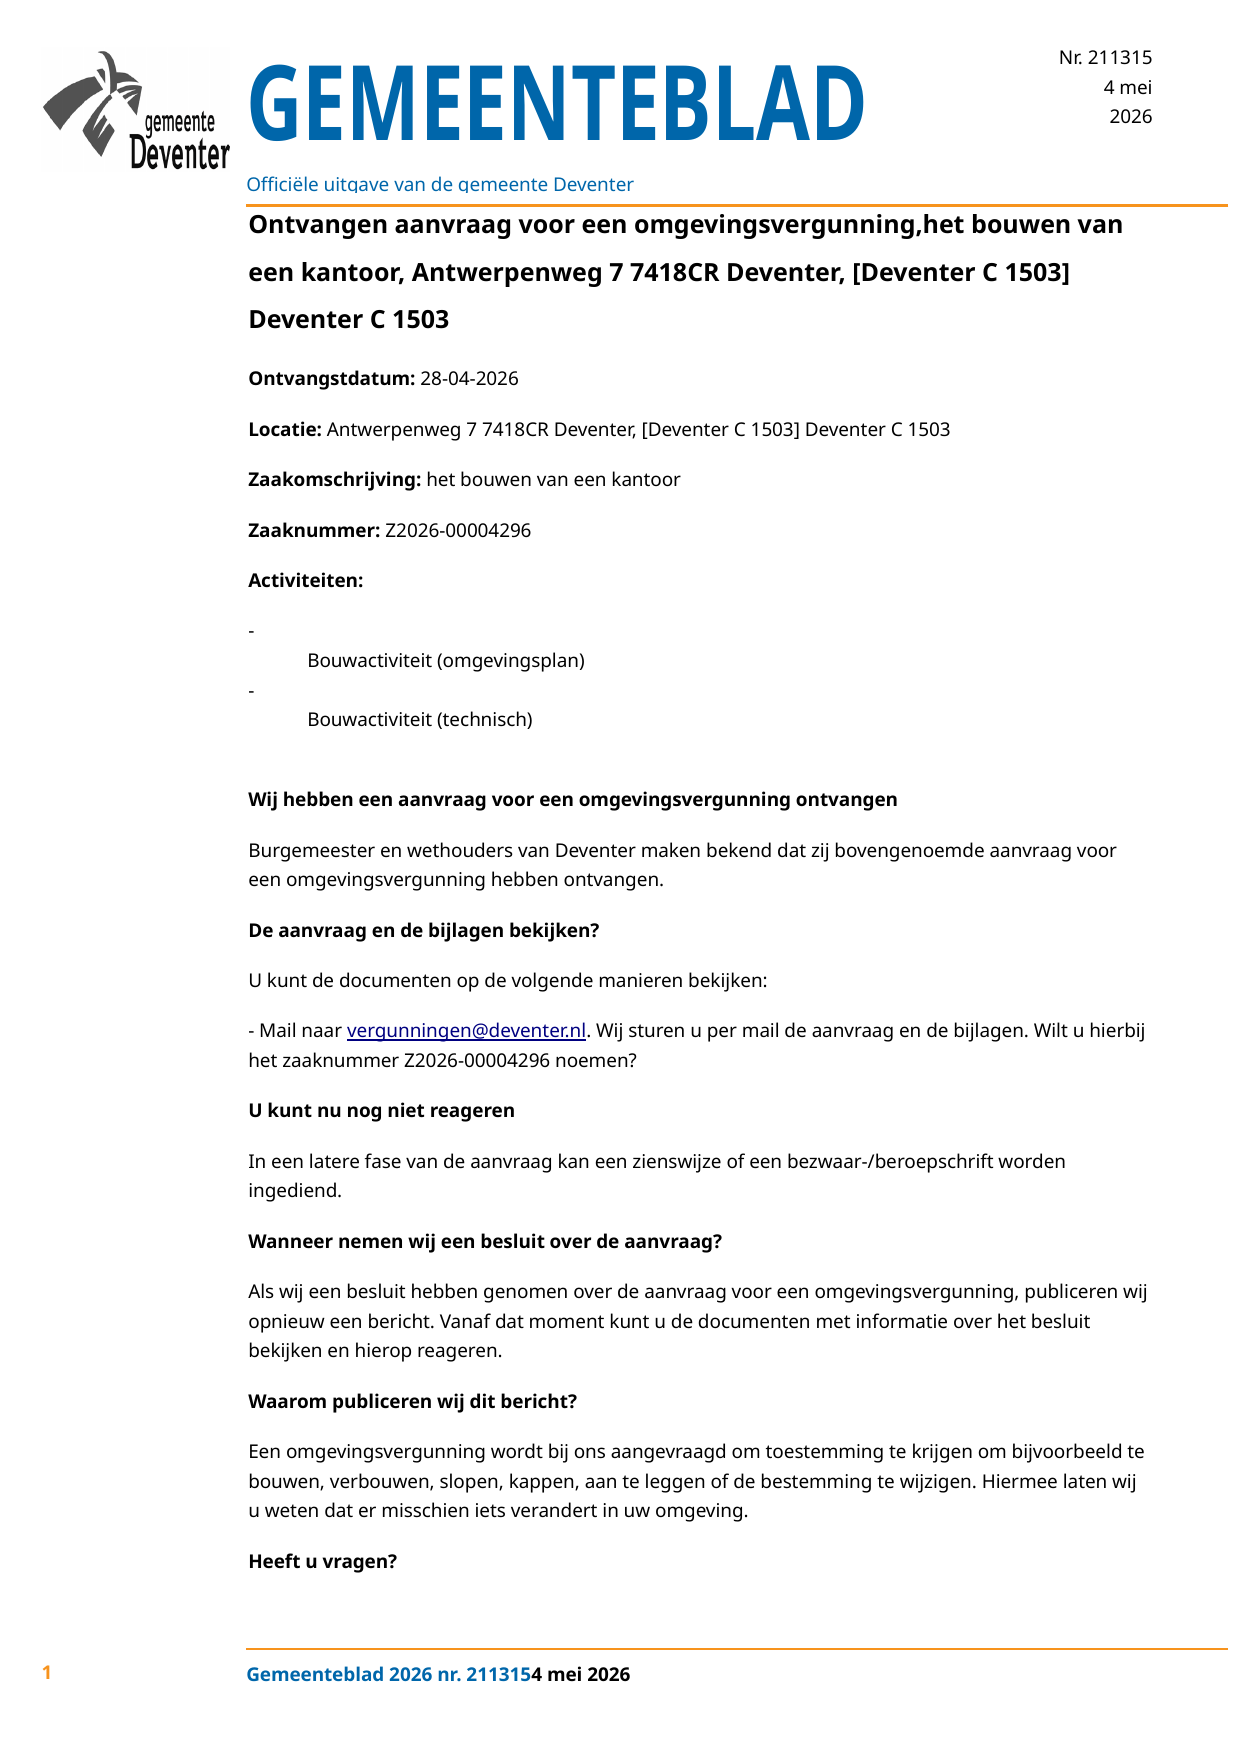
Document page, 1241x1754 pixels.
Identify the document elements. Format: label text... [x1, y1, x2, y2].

text Locatie: Antwerpenweg 7 7418CR Deventer, [Deventer C 1503] Deventer C 1503 [248, 416, 1152, 442]
text Waarom publiceren wij dit bericht? [248, 1388, 1152, 1414]
text Ontvangstdatum: 28-04-2026 [248, 366, 1152, 391]
text De aanvraag en de bijlagen bekijken? [248, 917, 1152, 942]
list Bouwactiviteit (omgevingsplan) [248, 647, 1152, 673]
text U kunt nu nog niet reageren [248, 1098, 1152, 1123]
text Wanneer nemen wij een besluit over de aanvraag? [248, 1228, 1152, 1254]
text Wij hebben een aanvraag voor een omgevingsvergunning ontvangen [248, 786, 1152, 812]
text Ontvangen aanvraag voor een omgevingsvergunning,het bouwen van een kantoor, Antwerpenweg 7 7418CR Deventer, [Deventer C 1503] Deventer C 1503 [248, 207, 1152, 336]
text Een omgevingsvergunning wordt bij ons aangevraagd om toestemming te krijgen om bijvoorbeeld te bouwen, verbouwen, slopen, kappen, aan te leggen of de bestemming te wijzigen. Hiermee laten wij u weten dat er misschien iets verandert in uw omgeving. [248, 1438, 1152, 1523]
picture [41, 47, 231, 172]
text Activiteiten: [248, 567, 1152, 593]
text In een latere fase van de aanvraag kan een zienswijze of een bezwaar-/beroepschrift worden ingediend. [248, 1148, 1152, 1203]
text Als wij een besluit hebben genomen over de aanvraag voor een omgevingsvergunning, publiceren wij opnieuw een bericht. Vanaf dat moment kunt u de documenten met informatie over het besluit bekijken en hierop reageren. [248, 1278, 1152, 1363]
text Zaakomschrijving: het bouwen van een kantoor [248, 466, 1152, 492]
text U kunt de documenten op de volgende manieren bekijken: [248, 967, 1152, 993]
text Burgemeester en wethouders van Deventer maken bekend dat zij bovengenoemde aanvraag voor een omgevingsvergunning hebben ontvangen. [248, 837, 1152, 892]
list Bouwactiviteit (technisch) [248, 706, 1152, 732]
text Zaaknummer: Z2026-00004296 [248, 517, 1152, 542]
text Heeft u vragen? [248, 1548, 1152, 1574]
text - Mail naar vergunningen@deventer.nl. Wij sturen u per mail de aanvraag en de bijlagen. Wilt u hierbij het zaaknummer Z2026-00004296 noemen? [248, 1018, 1152, 1073]
